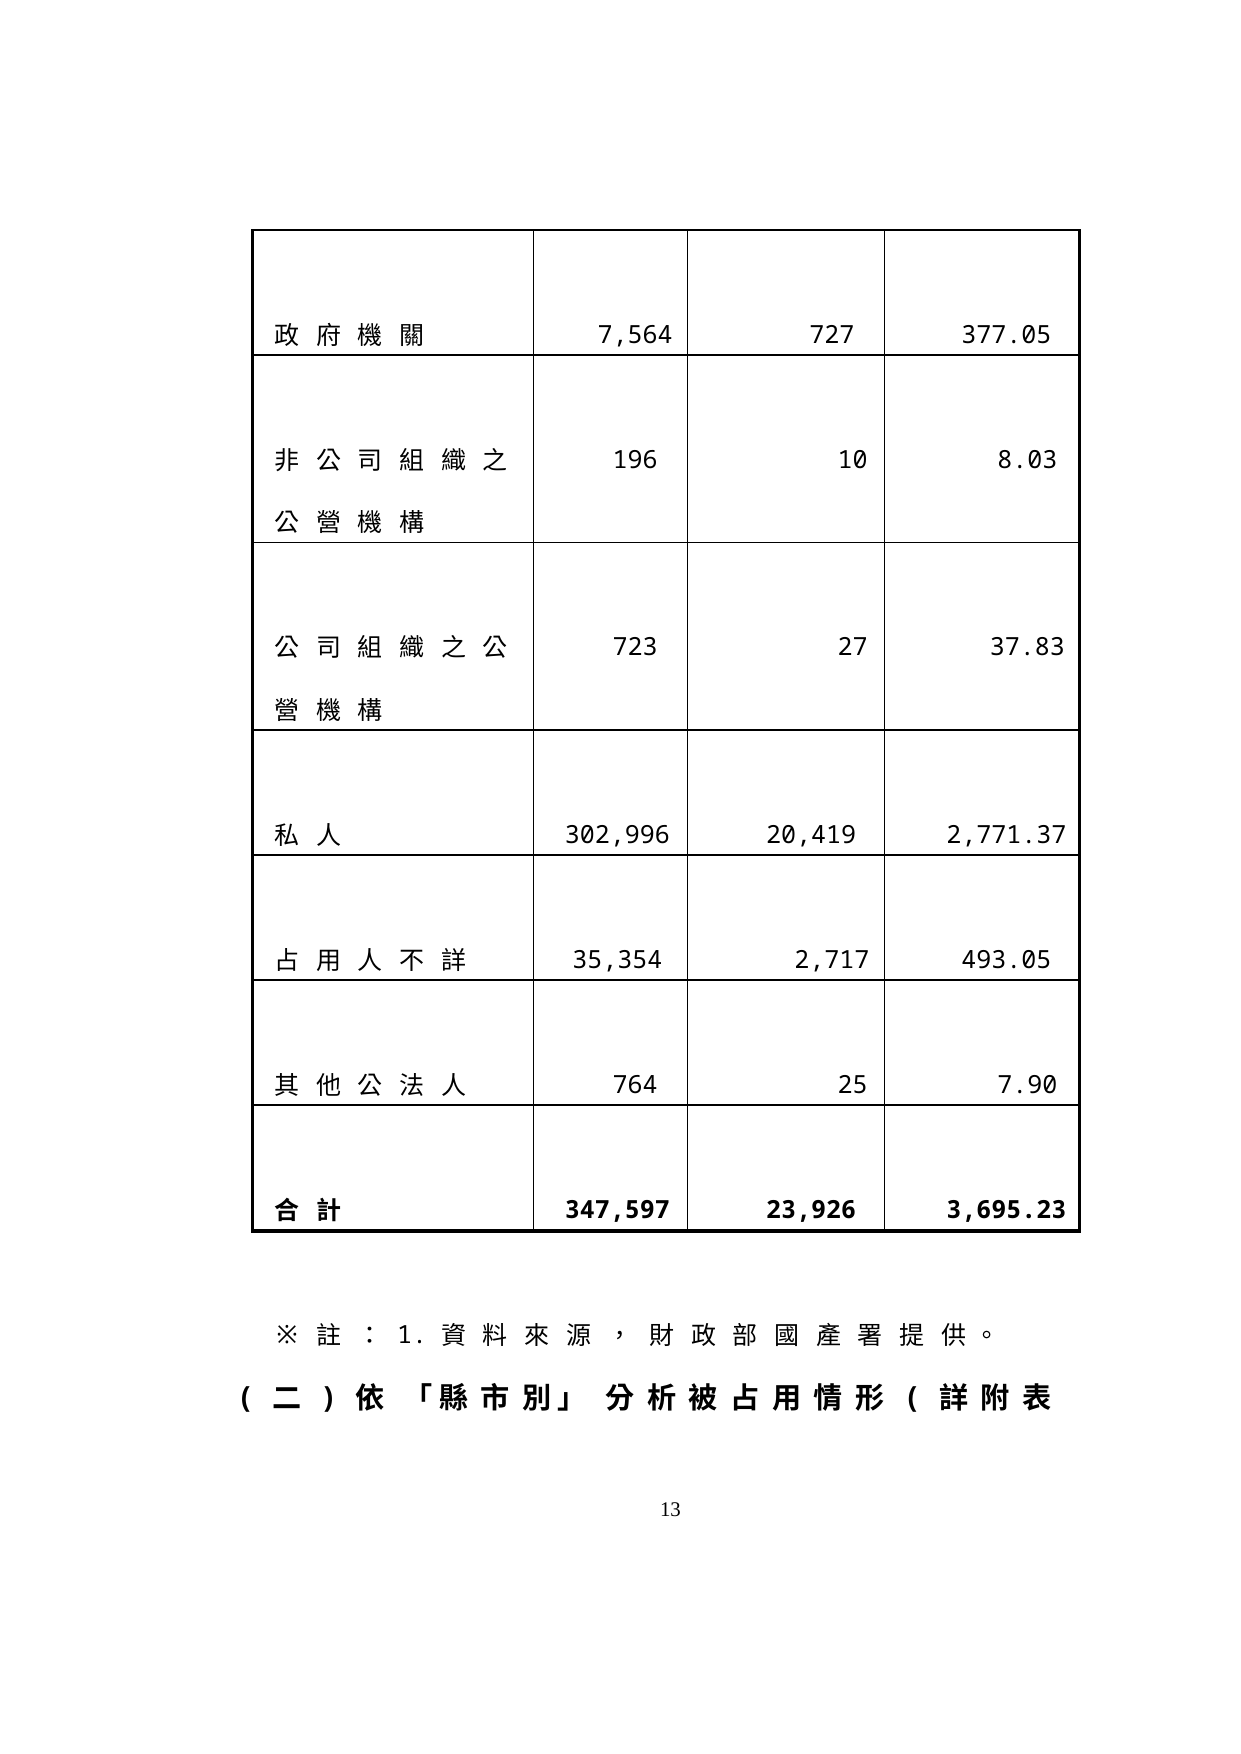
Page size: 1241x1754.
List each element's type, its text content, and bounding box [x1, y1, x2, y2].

table_cell 私人 [254, 731, 533, 854]
table_cell 723 [534, 543, 687, 729]
table_cell 764 [534, 981, 687, 1104]
table_cell 3,695.23 [885, 1106, 1078, 1229]
table_cell 占用人不詳 [254, 856, 533, 979]
table_cell 8.03 [885, 356, 1078, 542]
table_cell 27 [688, 543, 884, 729]
table_cell 37.83 [885, 543, 1078, 729]
table_cell 727 [688, 231, 884, 354]
table_cell 347,597 [534, 1106, 687, 1229]
table_cell 7,564 [534, 231, 687, 354]
table_cell 2,771.37 [885, 731, 1078, 854]
table_cell 10 [688, 356, 884, 542]
table_cell 非公司組織之公營機構 [254, 356, 533, 542]
table_cell 2,717 [688, 856, 884, 979]
table_cell 302,996 [534, 731, 687, 854]
table_cell 23,926 [688, 1106, 884, 1229]
table_cell 196 [534, 356, 687, 542]
table_cell 合計 [254, 1106, 533, 1229]
table_cell 493.05 [885, 856, 1078, 979]
table_cell 20,419 [688, 731, 884, 854]
table_cell 政府機關 [254, 231, 533, 354]
table_cell 35,354 [534, 856, 687, 979]
table_cell 377.05 [885, 231, 1078, 354]
table_cell 25 [688, 981, 884, 1104]
table_cell 其他公法人 [254, 981, 533, 1104]
text ※註：1.資料來源，財政部國產署提供。 [242, 1292, 1058, 1354]
table_cell 7.90 [885, 981, 1078, 1104]
table_cell 公司組織之公營機構 [254, 543, 533, 729]
text (二)依「縣市別」分析被占用情形(詳附表 [224, 1354, 1058, 1417]
